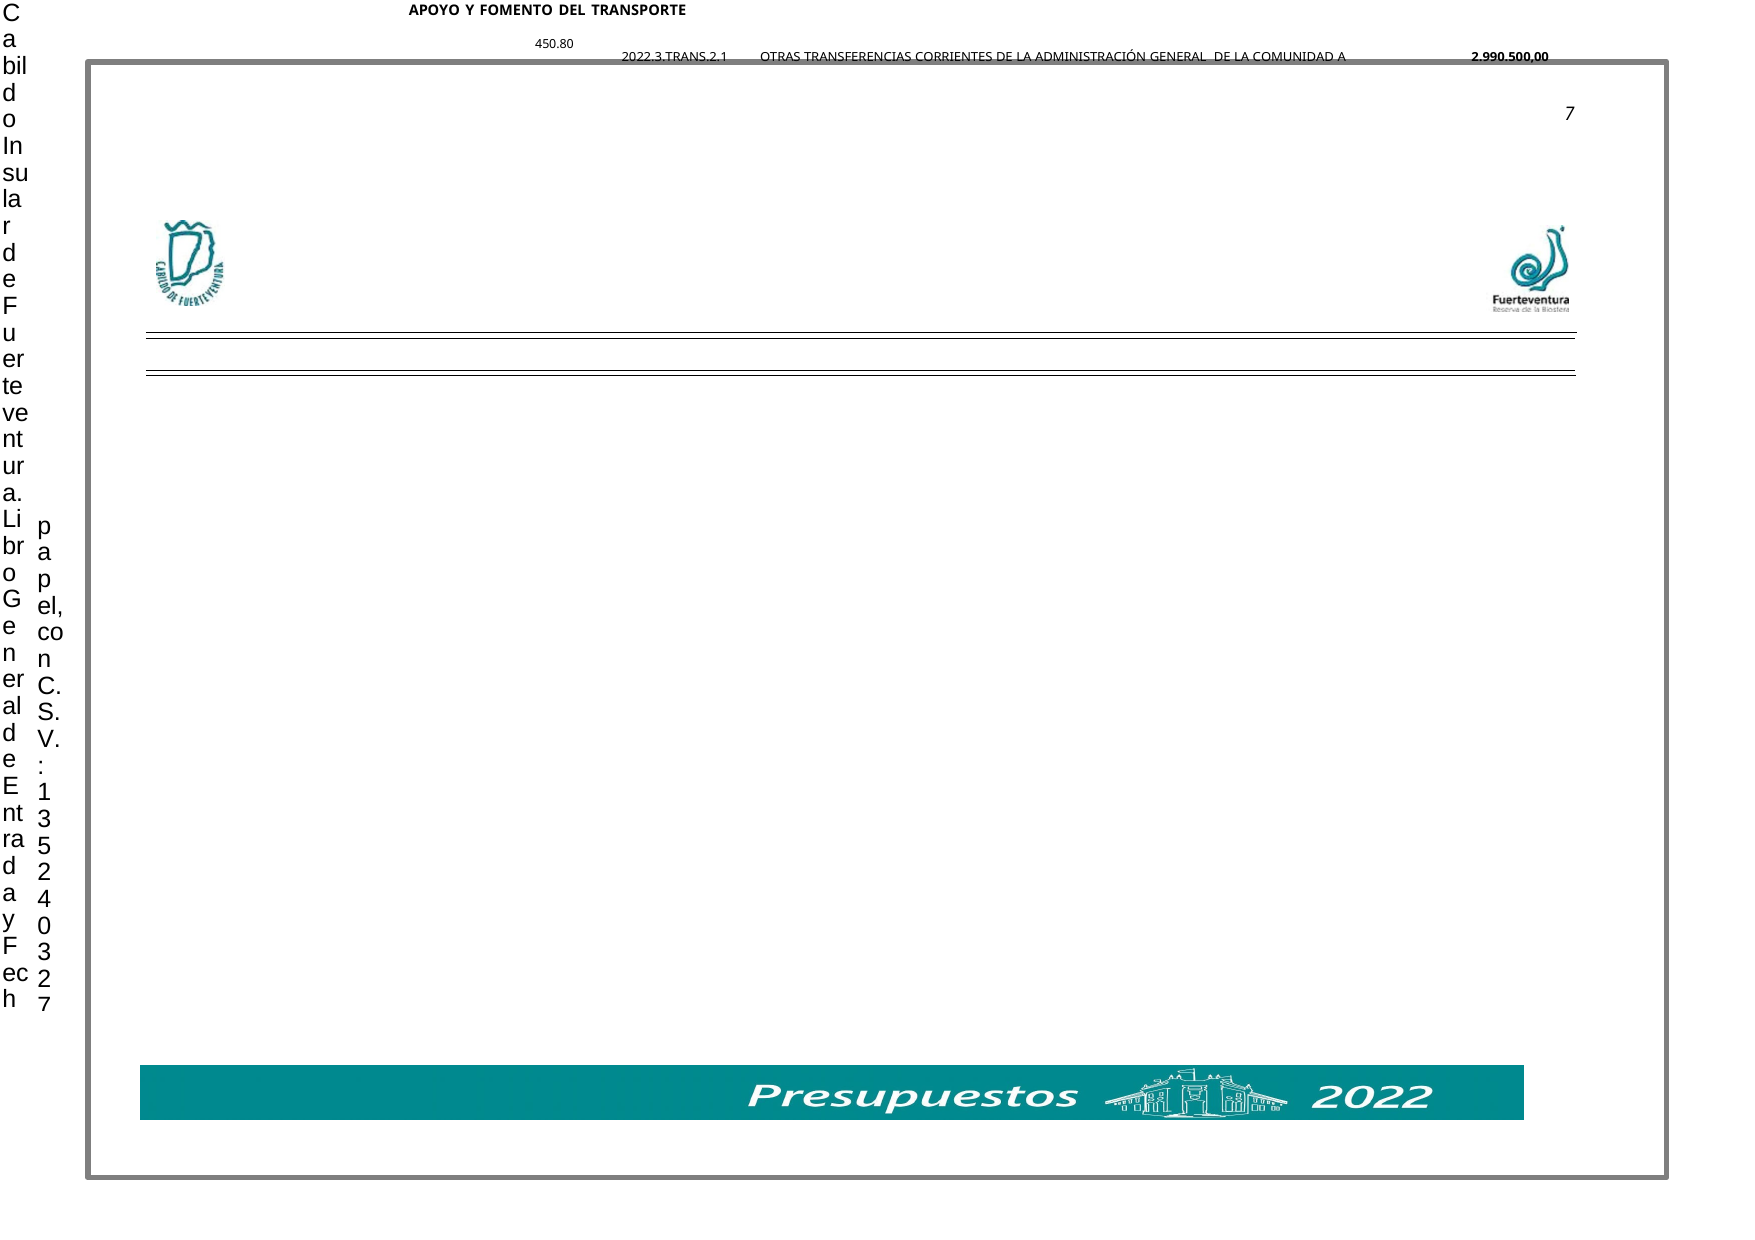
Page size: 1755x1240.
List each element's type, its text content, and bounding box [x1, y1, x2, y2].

text OTRAS TRANSFERENCIAS CORRIENTES DE LA ADMINISTRACIÓN GENERAL DE LA COMUNIDAD A [760, 48, 1406, 59]
text 450.80 [137, 36, 574, 53]
text Cabildo Insular de Fuerteventura. Libro General de Entrada y Fecha Registro: .Copia electr [2, 0, 29, 1013]
subtitle 7 [137, 100, 1576, 126]
text papel, con C.S.V.: 13524032757667563354. [37, 513, 64, 1010]
text APOYO Y FOMENTO DEL TRANSPORTE [408, 0, 1587, 20]
text 2022.3.TRANS.2.1 [621, 48, 744, 59]
text 2.990.500,00 [1471, 48, 1587, 59]
